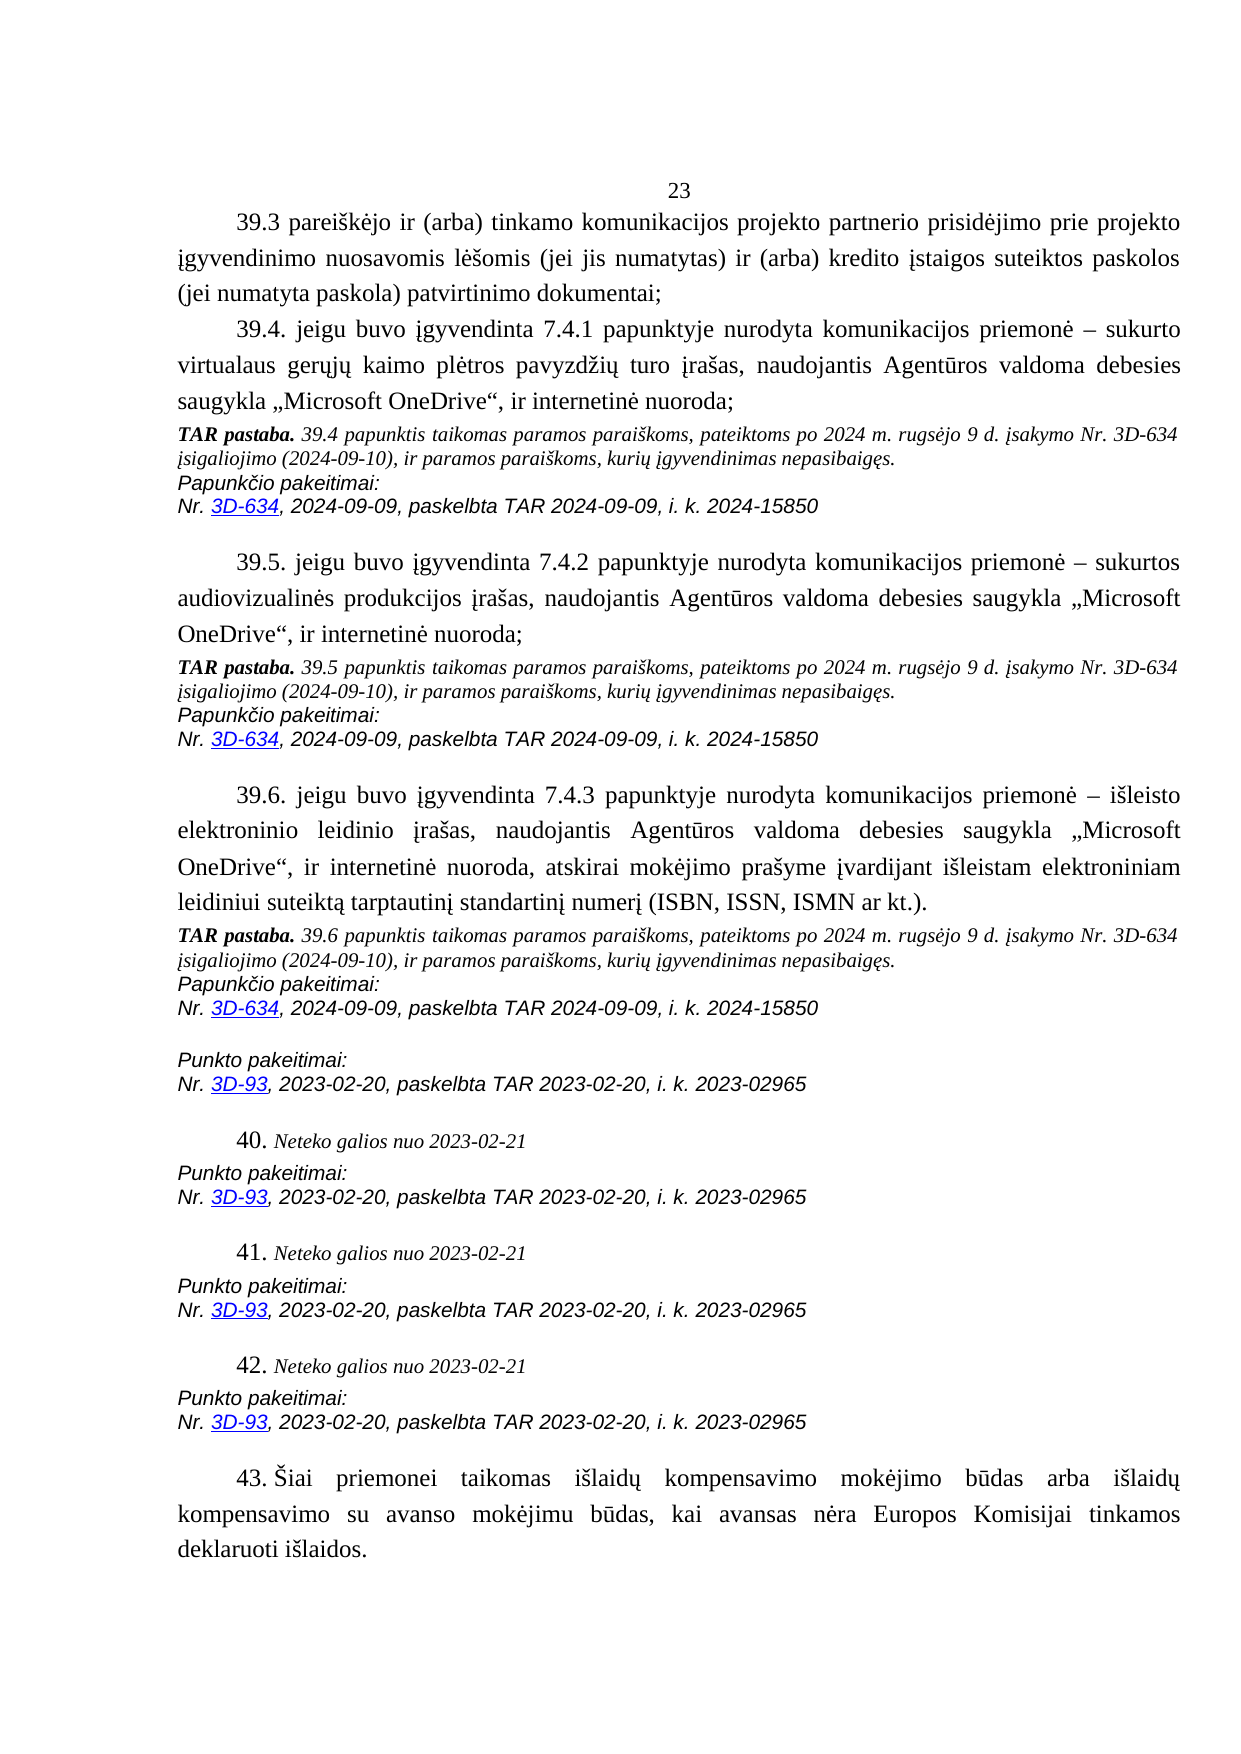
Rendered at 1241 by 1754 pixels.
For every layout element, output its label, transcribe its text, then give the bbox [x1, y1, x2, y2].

text Nr. 3D-93, 2023-02-20, paskelbta TAR 2023-02-20, i. k. 2023-02965 [177, 1185, 1181, 1209]
text Punkto pakeitimai: [177, 1386, 1181, 1410]
text Punkto pakeitimai: [177, 1273, 1181, 1297]
text Nr. 3D-93, 2023-02-20, paskelbta TAR 2023-02-20, i. k. 2023-02965 [177, 1297, 1181, 1321]
text Papunkčio pakeitimai: [177, 703, 1181, 727]
text Punkto pakeitimai: [177, 1161, 1181, 1185]
text 42. Neteko galios nuo 2023-02-21 [177, 1350, 1181, 1379]
text Nr. 3D-634, 2024-09-09, paskelbta TAR 2024-09-09, i. k. 2024-15850 [177, 494, 1181, 518]
text 43. Šiai priemonei taikomas išlaidų kompensavimo mokėjimo būdas arba išlaidų kompensavimo su avanso mokėjimu būdas, kai avansas nėra Europos Komisijai tinkamos deklaruoti išlaidos. [177, 1463, 1181, 1563]
text TAR pastaba. 39.6 papunktis taikomas paramos paraiškoms, pateiktoms po 2024 m. rugsėjo 9 d. įsakymo Nr. 3D-634 įsigaliojimo (2024-09-10), ir paramos paraiškoms, kurių įgyvendinimas nepasibaigęs. [177, 923, 1181, 972]
text 41. Neteko galios nuo 2023-02-21 [177, 1237, 1181, 1266]
text Nr. 3D-634, 2024-09-09, paskelbta TAR 2024-09-09, i. k. 2024-15850 [177, 996, 1181, 1019]
text 39.6. jeigu buvo įgyvendinta 7.4.3 papunktyje nurodyta komunikacijos priemonė – išleisto elektroninio leidinio įrašas, naudojantis Agentūros valdoma debesies saugykla „Microsoft OneDrive“, ir internetinė nuoroda, atskirai mokėjimo prašyme įvardijant išleistam elektroniniam leidiniui suteiktą tarptautinį standartinį numerį (ISBN, ISSN, ISMN ar kt.). [177, 780, 1181, 916]
text Punkto pakeitimai: [177, 1048, 1181, 1072]
text 40. Neteko galios nuo 2023-02-21 [177, 1125, 1181, 1154]
text TAR pastaba. 39.5 papunktis taikomas paramos paraiškoms, pateiktoms po 2024 m. rugsėjo 9 d. įsakymo Nr. 3D-634 įsigaliojimo (2024-09-10), ir paramos paraiškoms, kurių įgyvendinimas nepasibaigęs. [177, 655, 1181, 703]
text TAR pastaba. 39.4 papunktis taikomas paramos paraiškoms, pateiktoms po 2024 m. rugsėjo 9 d. įsakymo Nr. 3D-634 įsigaliojimo (2024-09-10), ir paramos paraiškoms, kurių įgyvendinimas nepasibaigęs. [177, 422, 1181, 470]
text 39.3 pareiškėjo ir (arba) tinkamo komunikacijos projekto partnerio prisidėjimo prie projekto įgyvendinimo nuosavomis lėšomis (jei jis numatytas) ir (arba) kredito įstaigos suteiktos paskolos (jei numatyta paskola) patvirtinimo dokumentai; [177, 207, 1181, 307]
text Papunkčio pakeitimai: [177, 470, 1181, 494]
text 39.5. jeigu buvo įgyvendinta 7.4.2 papunktyje nurodyta komunikacijos priemonė – sukurtos audiovizualinės produkcijos įrašas, naudojantis Agentūros valdoma debesies saugykla „Microsoft OneDrive“, ir internetinė nuoroda; [177, 547, 1181, 648]
text Nr. 3D-634, 2024-09-09, paskelbta TAR 2024-09-09, i. k. 2024-15850 [177, 727, 1181, 751]
text Nr. 3D-93, 2023-02-20, paskelbta TAR 2023-02-20, i. k. 2023-02965 [177, 1072, 1181, 1096]
text Papunkčio pakeitimai: [177, 972, 1181, 996]
text 39.4. jeigu buvo įgyvendinta 7.4.1 papunktyje nurodyta komunikacijos priemonė – sukurto virtualaus gerųjų kaimo plėtros pavyzdžių turo įrašas, naudojantis Agentūros valdoma debesies saugykla „Microsoft OneDrive“, ir internetinė nuoroda; [177, 314, 1181, 415]
text Nr. 3D-93, 2023-02-20, paskelbta TAR 2023-02-20, i. k. 2023-02965 [177, 1410, 1181, 1434]
